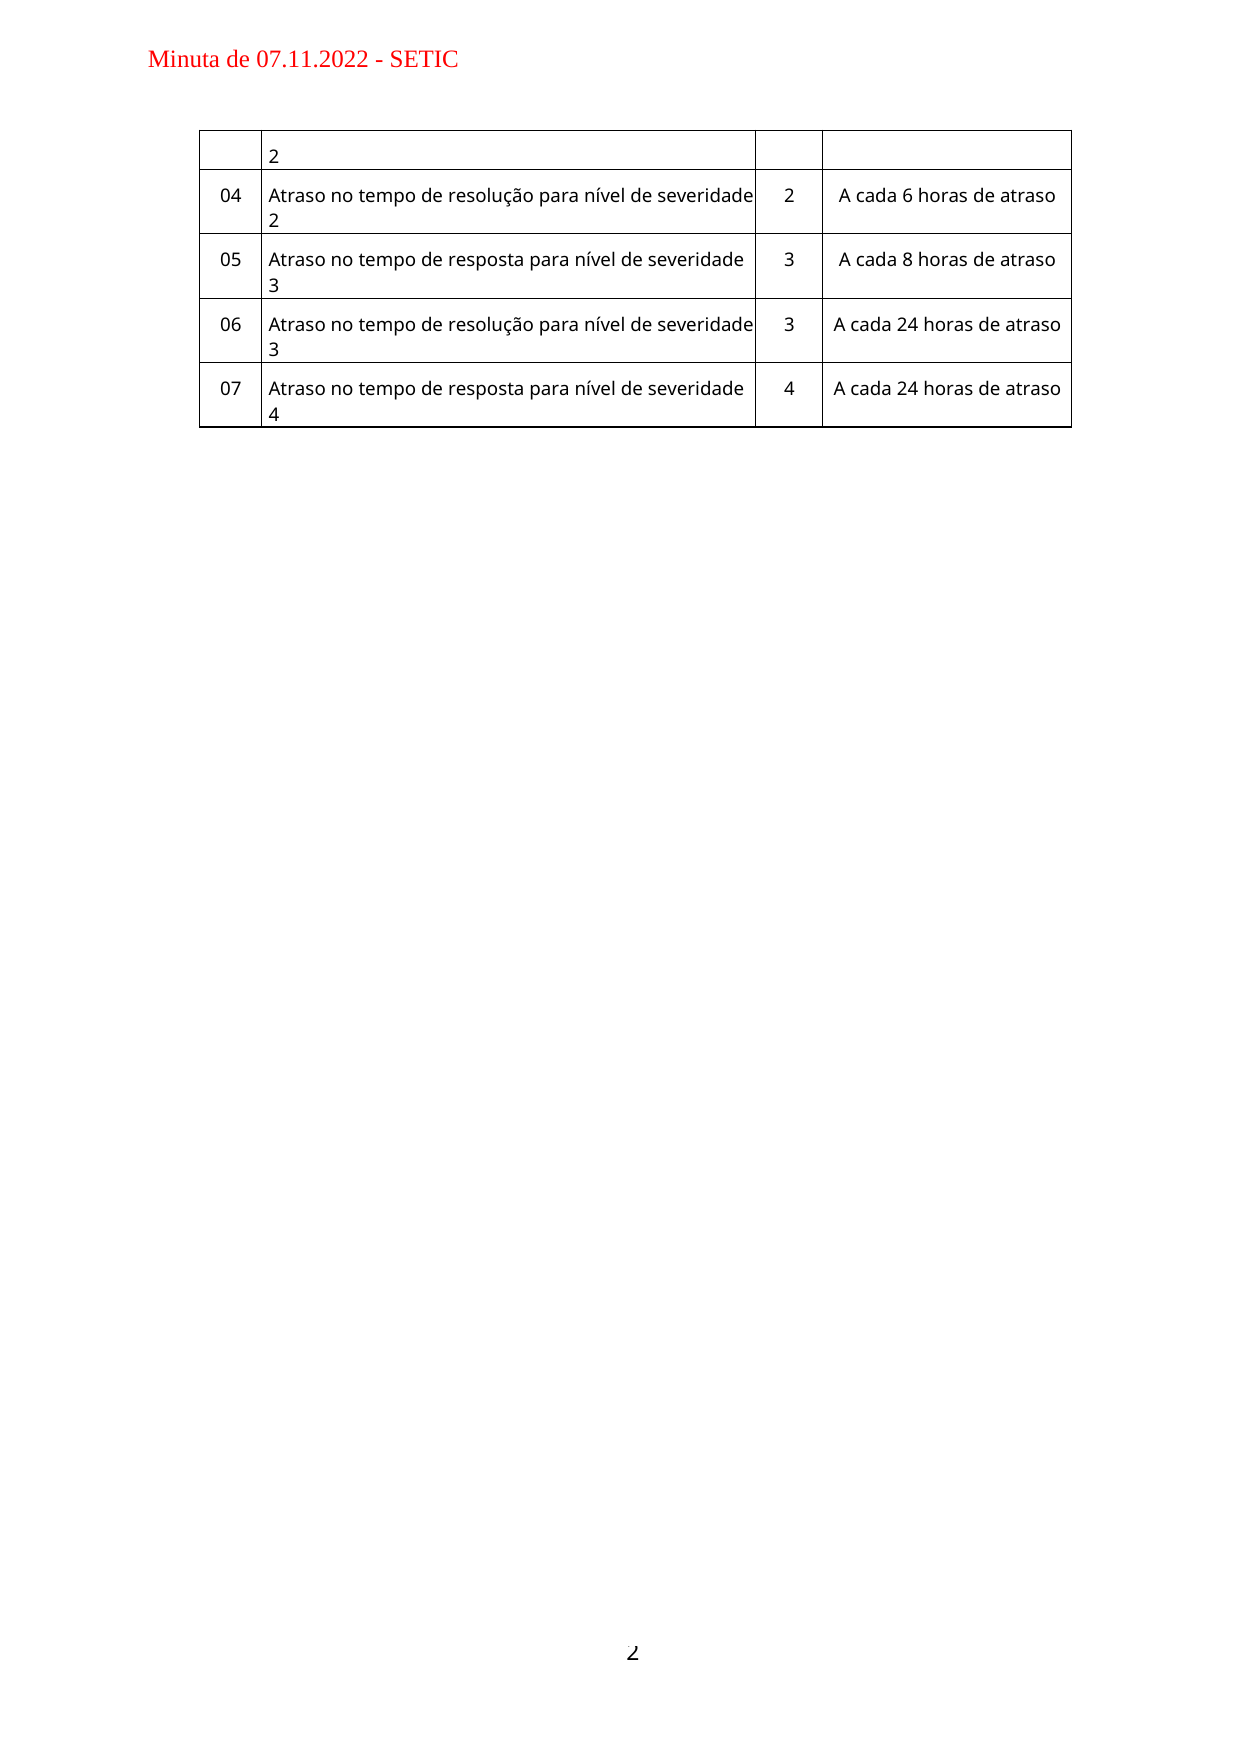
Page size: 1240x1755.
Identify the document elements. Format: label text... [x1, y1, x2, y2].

table_cell 2 [756, 170, 822, 233]
table_cell [756, 131, 822, 168]
table_cell 2 [262, 131, 755, 168]
table_cell 3 [756, 299, 822, 362]
table_cell [200, 131, 261, 168]
table_cell Atraso no tempo de resolução para nível de severidade 2 [262, 170, 755, 233]
table_cell A cada 8 horas de atraso [823, 234, 1071, 297]
table_cell 04 [200, 170, 261, 233]
table_cell 3 [756, 234, 822, 297]
table_cell [823, 131, 1071, 168]
table_cell 06 [200, 299, 261, 362]
table_cell Atraso no tempo de resposta para nível de severidade 4 [262, 363, 755, 426]
table_cell 4 [756, 363, 822, 426]
table_cell A cada 6 horas de atraso [823, 170, 1071, 233]
table_cell A cada 24 horas de atraso [823, 299, 1071, 362]
table_cell Atraso no tempo de resposta para nível de severidade 3 [262, 234, 755, 297]
table_cell 07 [200, 363, 261, 426]
table_cell A cada 24 horas de atraso [823, 363, 1071, 426]
table_cell 05 [200, 234, 261, 297]
table_cell Atraso no tempo de resolução para nível de severidade 3 [262, 299, 755, 362]
